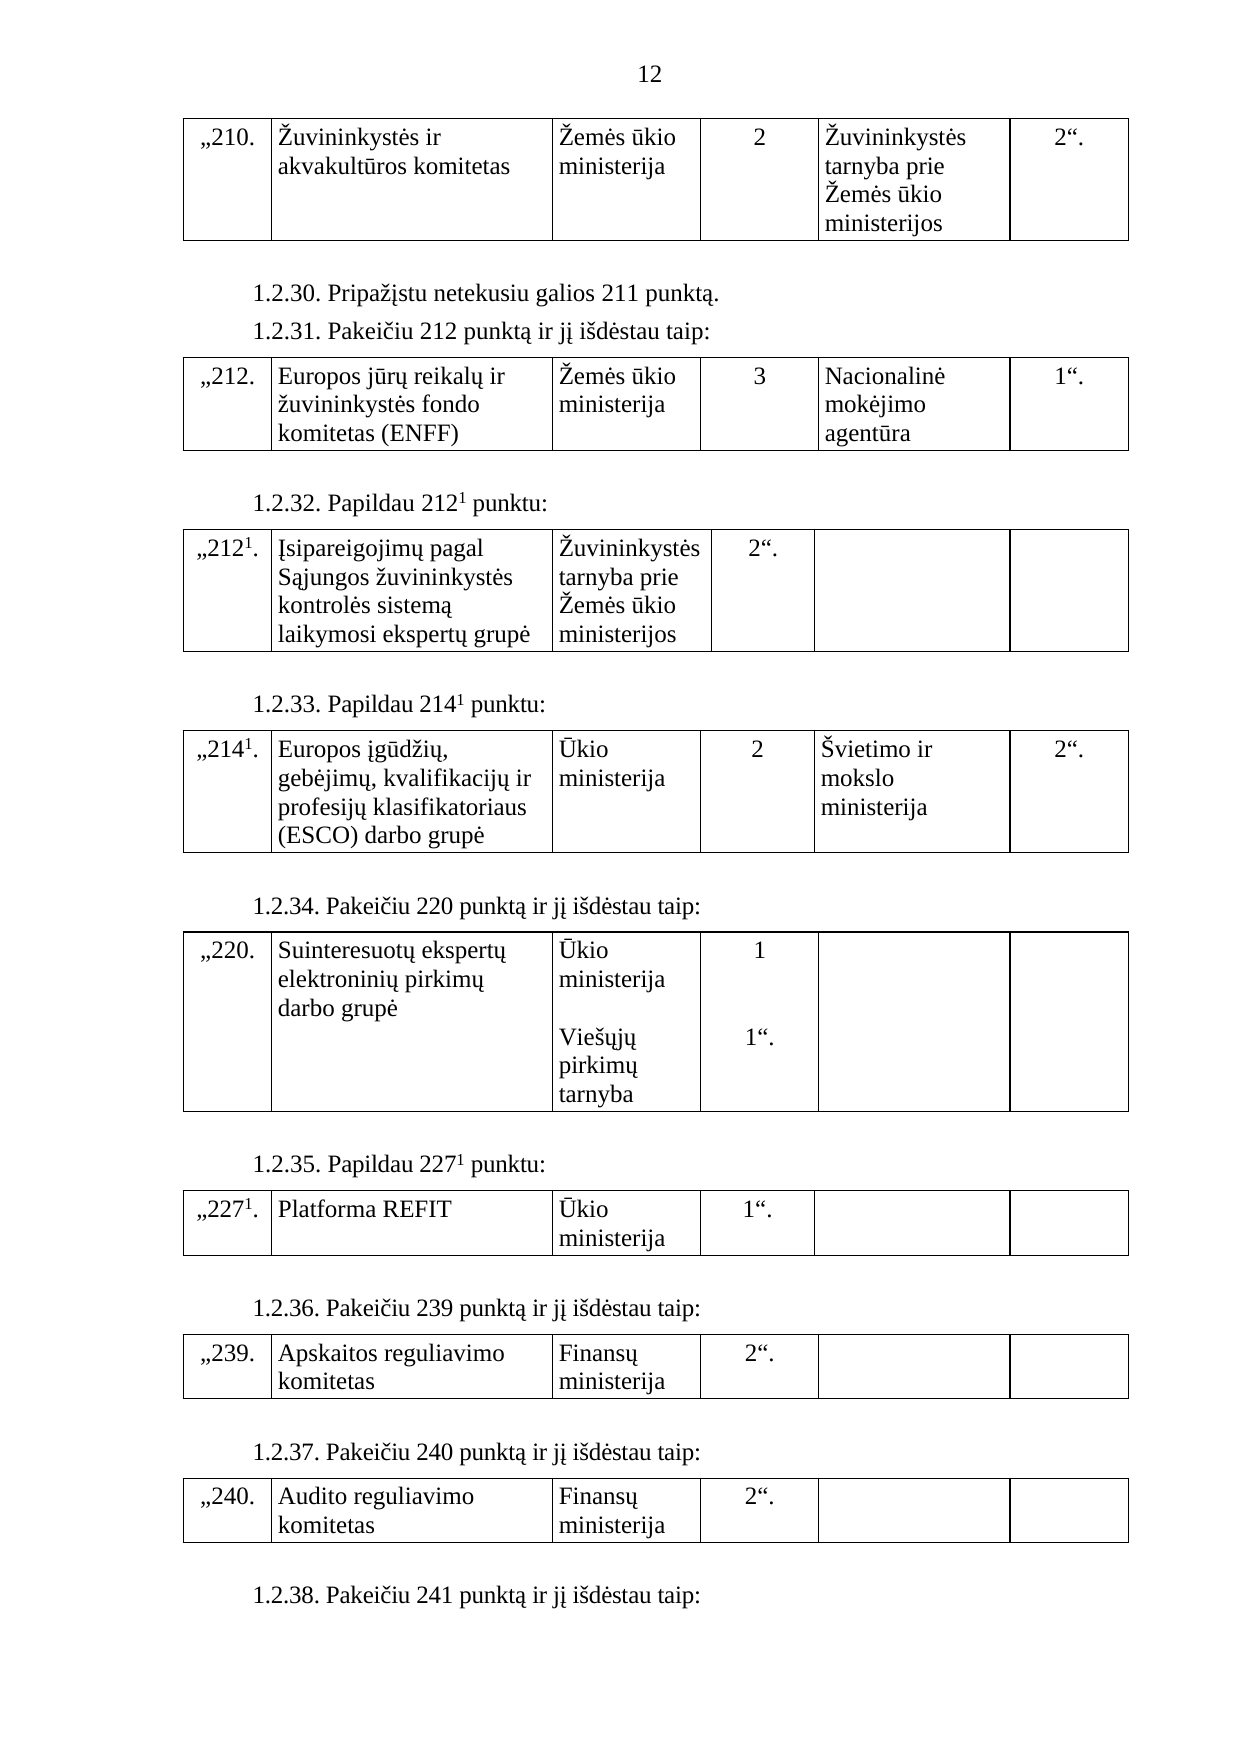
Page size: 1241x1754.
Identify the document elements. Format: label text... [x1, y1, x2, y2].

table_header Įsipareigojimų pagal Sąjungos žuvininkystės kontrolės sistemą laikymosi ekspertų grupė [272, 530, 552, 651]
table_header [819, 1479, 1009, 1542]
table_header 1“. [701, 1191, 814, 1254]
table_header [1011, 933, 1128, 1111]
text 1.2.31. Pakeičiu 212 punktą ir jį išdėstau taip: [177, 307, 1122, 345]
table_header „220. [184, 933, 271, 1111]
table_header Europos įgūdžių, gebėjimų, kvalifikacijų ir profesijų klasifikatoriaus (ESCO) darbo grupė [272, 731, 552, 852]
table_header Suinteresuotų ekspertų elektroninių pirkimų darbo grupė [272, 933, 552, 1111]
table_header „210. [184, 119, 271, 240]
table_header [819, 1335, 1009, 1398]
text 1.2.35. Papildau 2271 punktu: [177, 1141, 1122, 1178]
table_header 2 [701, 119, 818, 240]
table_header 2“. [701, 1479, 818, 1542]
table_header „240. [184, 1479, 271, 1542]
table_header Žuvininkystės tarnyba prie Žemės ūkio ministerijos [553, 530, 711, 651]
table_header „239. [184, 1335, 271, 1398]
table_header Ūkio ministerija Viešųjų pirkimų tarnyba [553, 933, 700, 1111]
text 1.2.36. Pakeičiu 239 punktą ir jį išdėstau taip: [177, 1284, 1122, 1322]
table_header Ūkio ministerija [553, 731, 700, 852]
table_header 2“. [1011, 731, 1128, 852]
text 1.2.32. Papildau 2121 punktu: [177, 480, 1122, 517]
text 1.2.33. Papildau 2141 punktu: [177, 681, 1122, 718]
table_header Žemės ūkio ministerija [553, 358, 700, 450]
table_header Europos jūrų reikalų ir žuvininkystės fondo komitetas (ENFF) [272, 358, 552, 450]
table_header 3 [701, 358, 818, 450]
table_header Apskaitos reguliavimo komitetas [272, 1335, 552, 1398]
table_header Žuvininkystės tarnyba prie Žemės ūkio ministerijos [819, 119, 1009, 240]
table_header Audito reguliavimo komitetas [272, 1479, 552, 1542]
text 1.2.34. Pakeičiu 220 punktą ir jį išdėstau taip: [177, 882, 1122, 919]
table_header „2141. [184, 731, 271, 852]
text 1.2.30. Pripažįstu netekusiu galios 211 punktą. [177, 270, 1122, 307]
table_header Švietimo ir mokslo ministerija [815, 731, 1009, 852]
table_header Nacionalinė mokėjimo agentūra [819, 358, 1009, 450]
table_header 1“. [1011, 358, 1128, 450]
table_header [819, 933, 1009, 1111]
table_header 2“. [712, 530, 814, 651]
table_header Platforma REFIT [272, 1191, 552, 1254]
table_header Ūkio ministerija [553, 1191, 700, 1254]
table_header 2“. [1011, 119, 1128, 240]
table_header Žemės ūkio ministerija [553, 119, 700, 240]
table_header [815, 530, 1009, 651]
table_header Žuvininkystės ir akvakultūros komitetas [272, 119, 552, 240]
table_header [1011, 1335, 1128, 1398]
table_header „2271. [184, 1191, 271, 1254]
table_header [1011, 1479, 1128, 1542]
table_header [815, 1191, 1009, 1254]
text 1.2.37. Pakeičiu 240 punktą ir jį išdėstau taip: [177, 1428, 1122, 1465]
table_header 2 [701, 731, 814, 852]
table_header „212. [184, 358, 271, 450]
table_header [1011, 1191, 1128, 1254]
text 1.2.38. Pakeičiu 241 punktą ir jį išdėstau taip: [177, 1572, 1122, 1609]
table_header „2121. [184, 530, 271, 651]
table_header Finansų ministerija [553, 1335, 700, 1398]
table_header 2“. [701, 1335, 818, 1398]
table_header [1011, 530, 1128, 651]
table_header Finansų ministerija [553, 1479, 700, 1542]
table_header 1 1“. [701, 933, 818, 1111]
